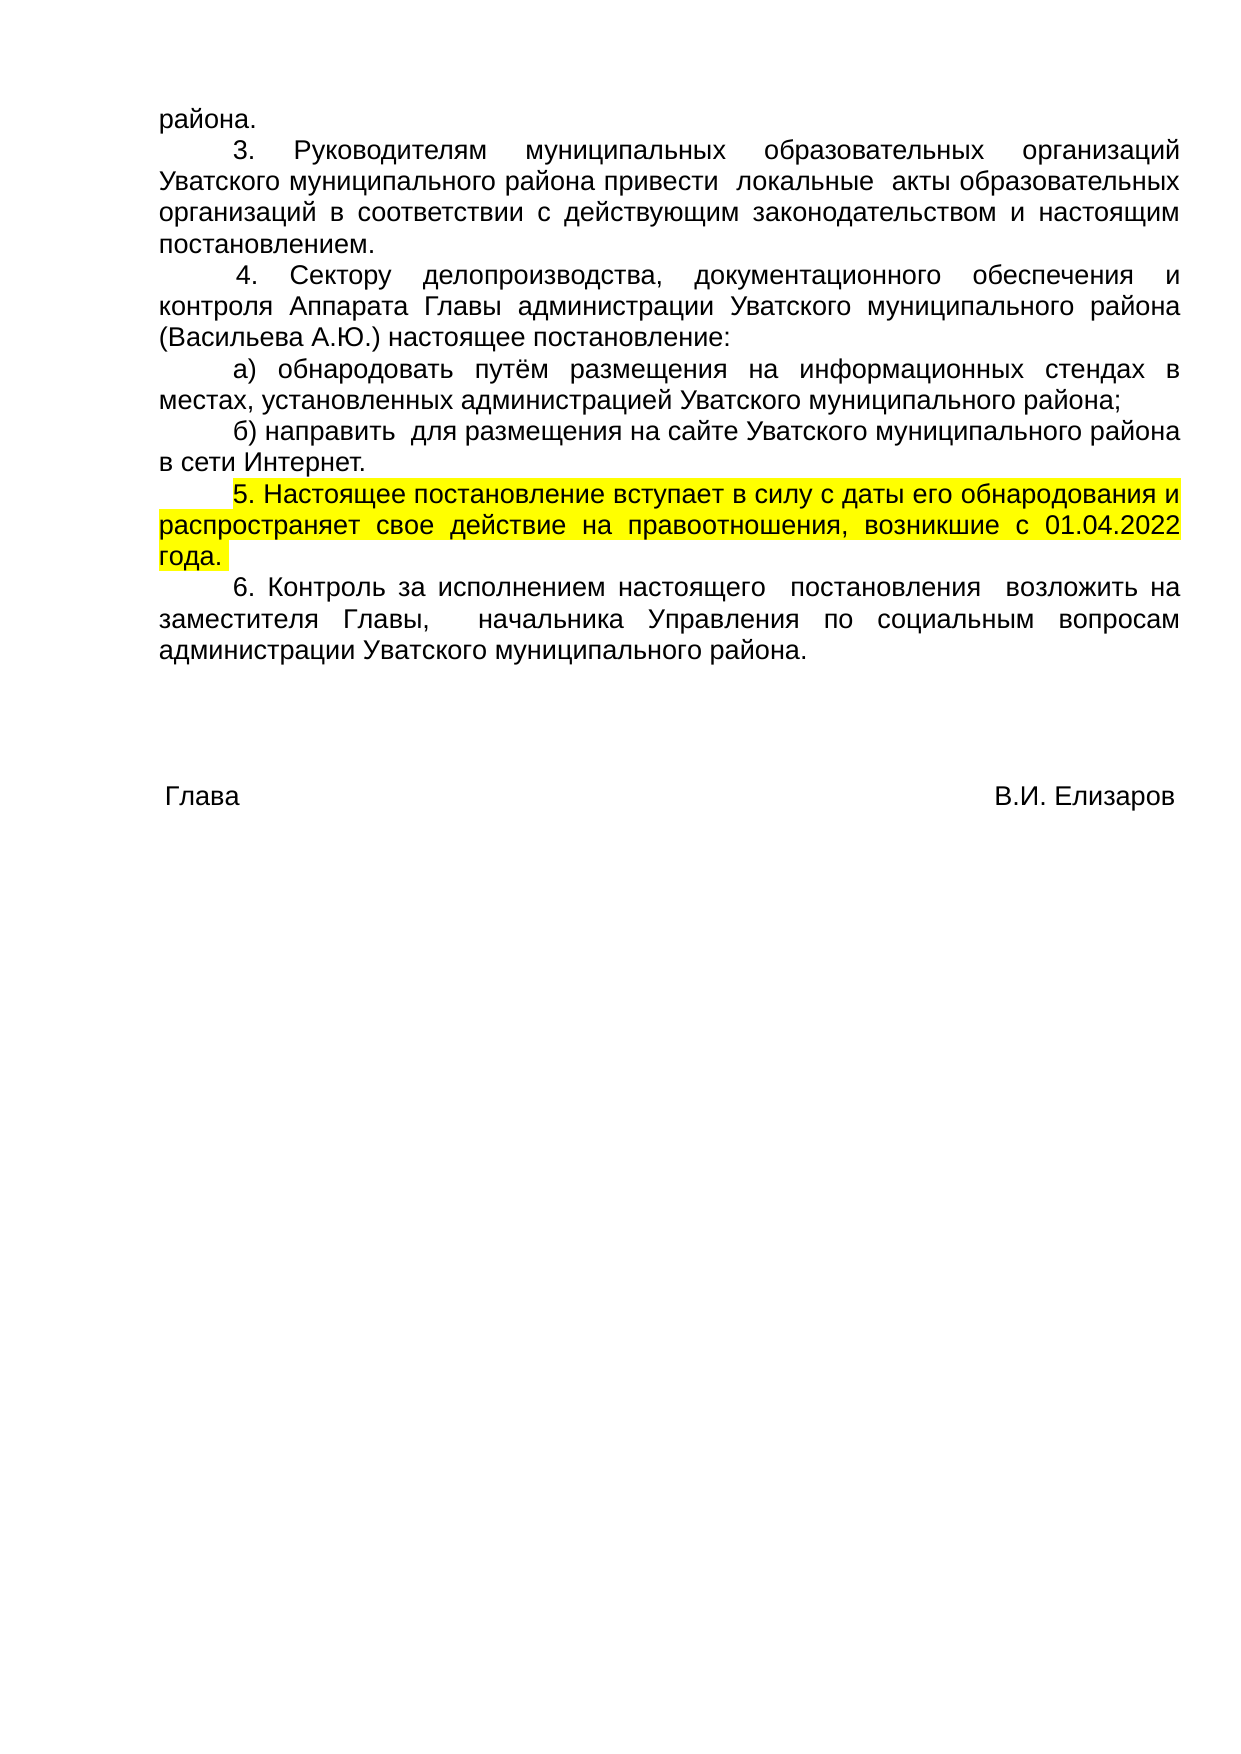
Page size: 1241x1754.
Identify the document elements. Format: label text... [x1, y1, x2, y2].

text 5. Настоящее постановление вступает в силу с даты его обнародования и распространяет свое действие на правоотношения, возникшие с 01.04.2022 года. [159, 478, 1181, 571]
text 3. Руководителям муниципальных образовательных организаций Уватского муниципального района привести локальные акты образовательных организаций в соответствии с действующим законодательством и настоящим постановлением. [159, 134, 1181, 259]
table_header Глава [159, 775, 670, 817]
text 6. Контроль за исполнением настоящего постановления возложить на заместителя Главы, начальника Управления по социальным вопросам администрации Уватского муниципального района. [159, 571, 1181, 665]
text а) обнародовать путём размещения на информационных стендах в местах, установленных администрацией Уватского муниципального района; [159, 353, 1181, 415]
table_header В.И. Елизаров [670, 775, 1181, 817]
text 4. Сектору делопроизводства, документационного обеспечения и контроля Аппарата Главы администрации Уватского муниципального района (Васильева А.Ю.) настоящее постановление: [159, 259, 1181, 353]
text б) направить для размещения на сайте Уватского муниципального района в сети Интернет. [159, 415, 1181, 478]
text района. [159, 103, 1181, 134]
